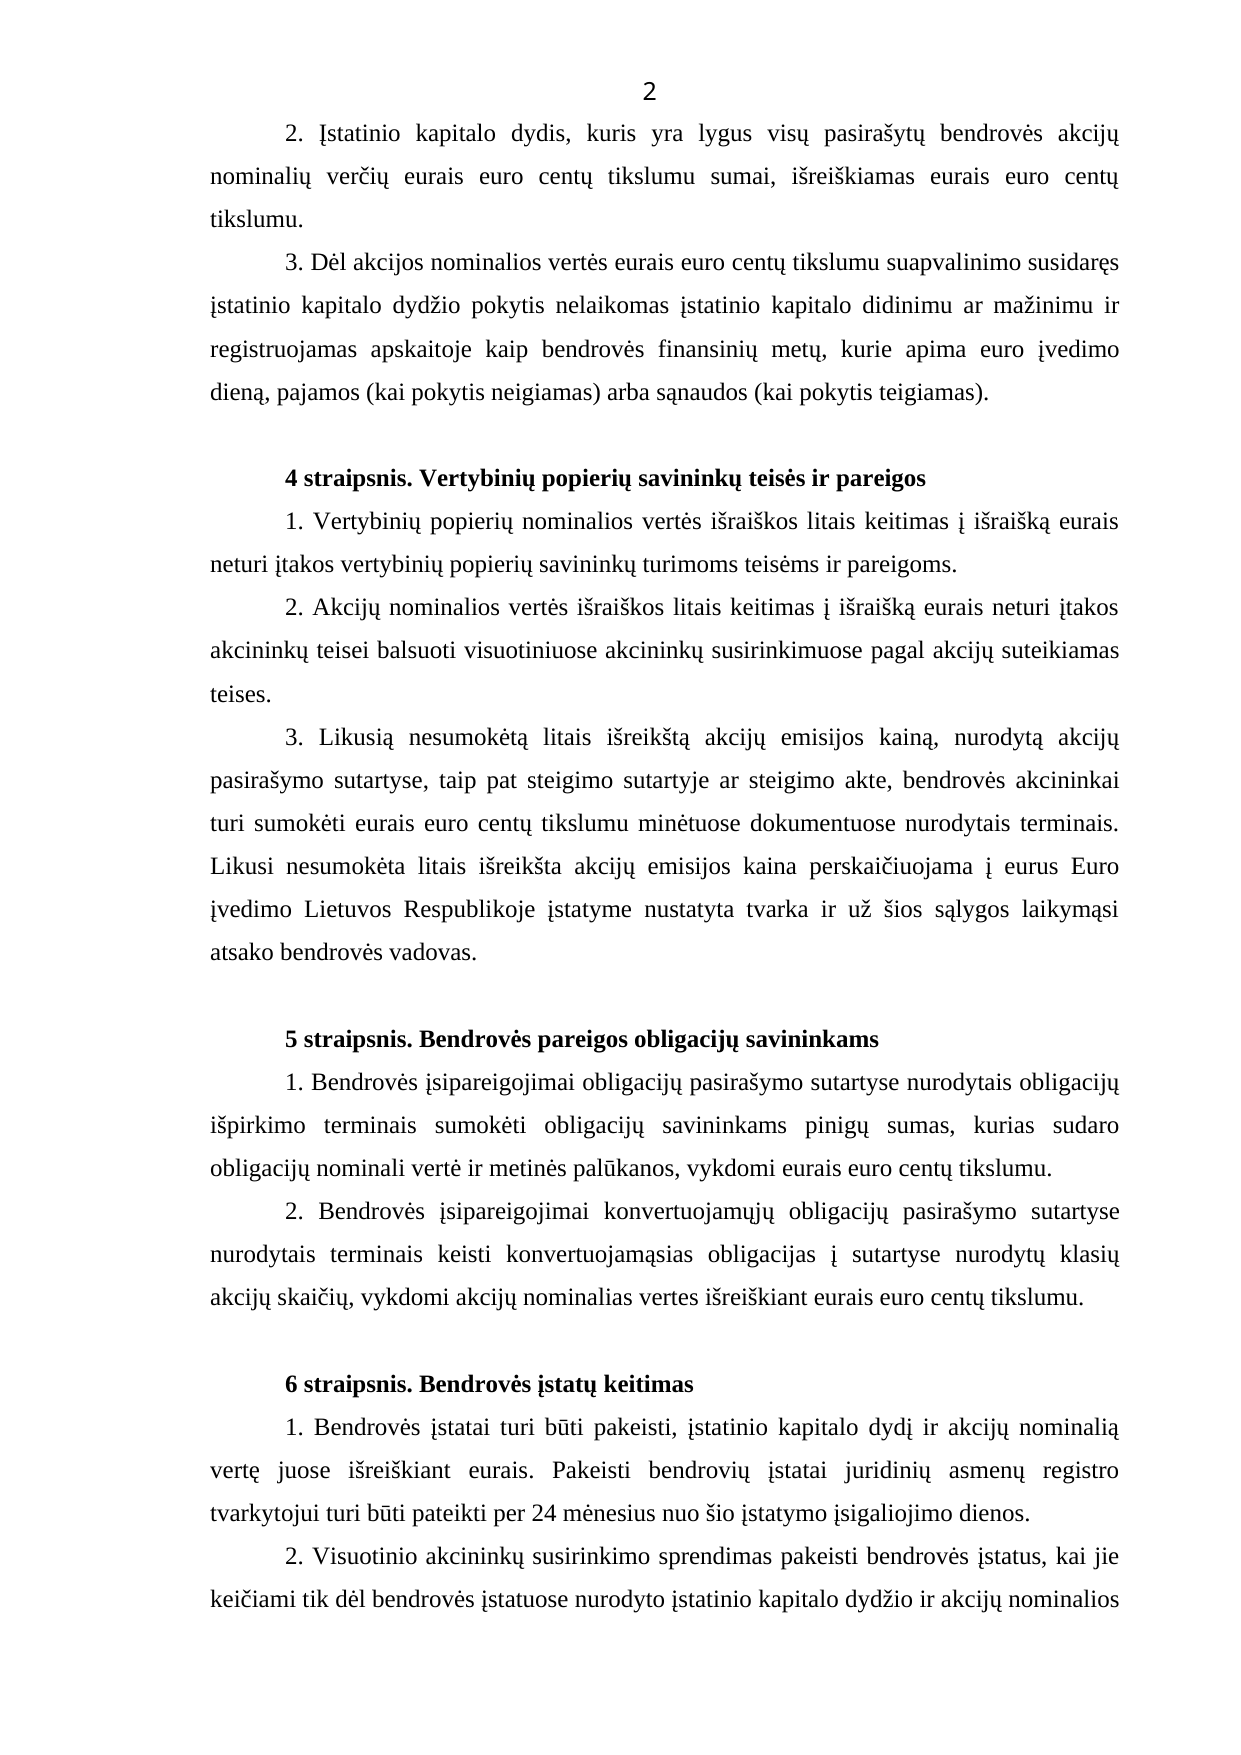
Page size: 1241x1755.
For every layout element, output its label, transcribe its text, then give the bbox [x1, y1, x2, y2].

text 2. Visuotinio akcininkų susirinkimo sprendimas pakeisti bendrovės įstatus, kai jie keičiami tik dėl bendrovės įstatuose nurodyto įstatinio kapitalo dydžio ir akcijų nominalios [210, 1541, 1120, 1613]
text 1. Vertybinių popierių nominalios vertės išraiškos litais keitimas į išraišką eurais neturi įtakos vertybinių popierių savininkų turimoms teisėms ir pareigoms. [210, 506, 1120, 578]
text 1. Bendrovės įsipareigojimai obligacijų pasirašymo sutartyse nurodytais obligacijų išpirkimo terminais sumokėti obligacijų savininkams pinigų sumas, kurias sudaro obligacijų nominali vertė ir metinės palūkanos, vykdomi eurais euro centų tikslumu. [210, 1067, 1120, 1182]
text 3. Dėl akcijos nominalios vertės eurais euro centų tikslumu suapvalinimo susidaręs įstatinio kapitalo dydžio pokytis nelaikomas įstatinio kapitalo didinimu ar mažinimu ir registruojamas apskaitoje kaip bendrovės finansinių metų, kurie apima euro įvedimo dieną, pajamos (kai pokytis neigiamas) arba sąnaudos (kai pokytis teigiamas). [210, 247, 1120, 406]
text 4 straipsnis. Vertybinių popierių savininkų teisės ir pareigos [210, 463, 1120, 492]
text 2. Bendrovės įsipareigojimai konvertuojamųjų obligacijų pasirašymo sutartyse nurodytais terminais keisti konvertuojamąsias obligacijas į sutartyse nurodytų klasių akcijų skaičių, vykdomi akcijų nominalias vertes išreiškiant eurais euro centų tikslumu. [210, 1196, 1120, 1311]
text 5 straipsnis. Bendrovės pareigos obligacijų savininkams [210, 1024, 1120, 1052]
text 2. Akcijų nominalios vertės išraiškos litais keitimas į išraišką eurais neturi įtakos akcininkų teisei balsuoti visuotiniuose akcininkų susirinkimuose pagal akcijų suteikiamas teises. [210, 592, 1120, 707]
text 2. Įstatinio kapitalo dydis, kuris yra lygus visų pasirašytų bendrovės akcijų nominalių verčių eurais euro centų tikslumu sumai, išreiškiamas eurais euro centų tikslumu. [210, 118, 1120, 233]
text 6 straipsnis. Bendrovės įstatų keitimas [210, 1369, 1120, 1397]
text 1. Bendrovės įstatai turi būti pakeisti, įstatinio kapitalo dydį ir akcijų nominalią vertę juose išreiškiant eurais. Pakeisti bendrovių įstatai juridinių asmenų registro tvarkytojui turi būti pateikti per 24 mėnesius nuo šio įstatymo įsigaliojimo dienos. [210, 1412, 1120, 1527]
text 3. Likusią nesumokėtą litais išreikštą akcijų emisijos kainą, nurodytą akcijų pasirašymo sutartyse, taip pat steigimo sutartyje ar steigimo akte, bendrovės akcininkai turi sumokėti eurais euro centų tikslumu minėtuose dokumentuose nurodytais terminais. Likusi nesumokėta litais išreikšta akcijų emisijos kaina perskaičiuojama į eurus Euro įvedimo Lietuvos Respublikoje įstatyme nustatyta tvarka ir už šios sąlygos laikymąsi atsako bendrovės vadovas. [210, 722, 1120, 966]
